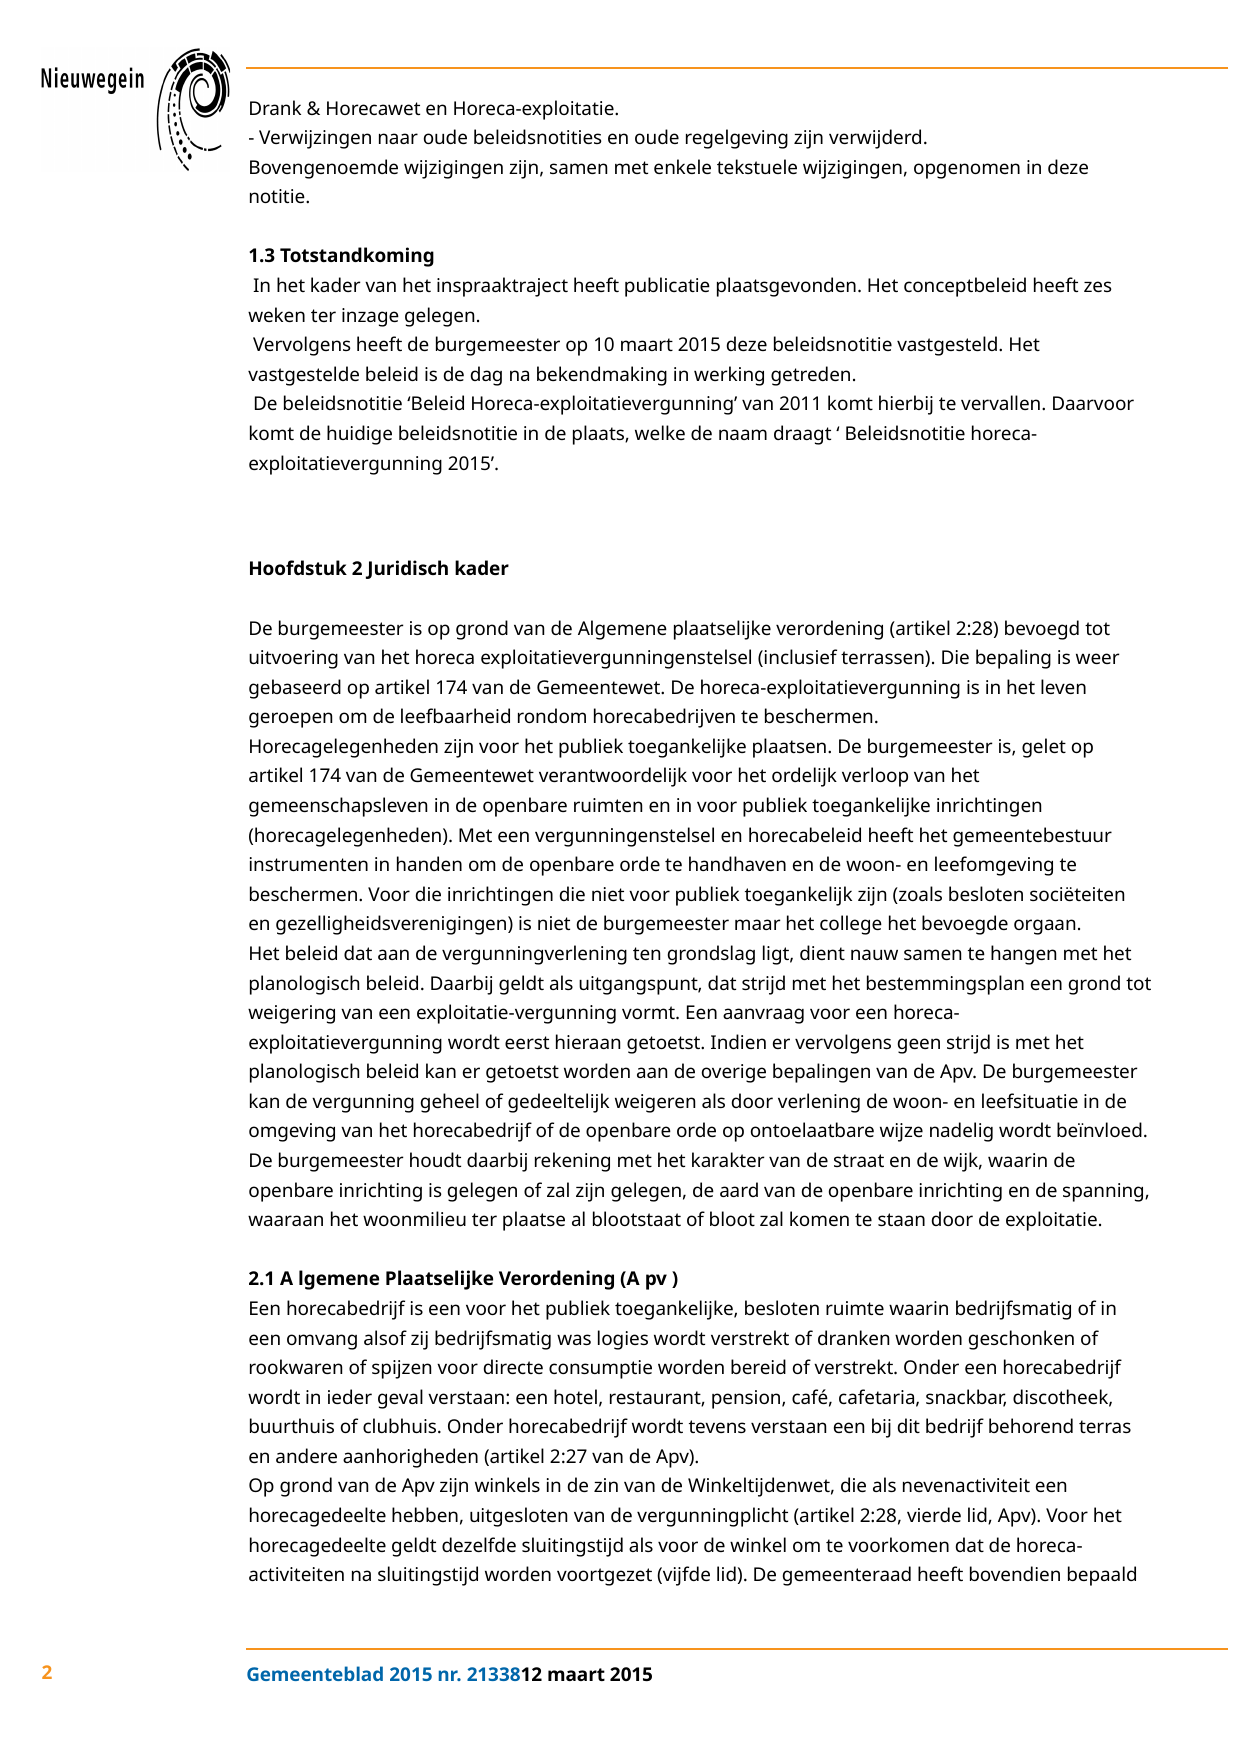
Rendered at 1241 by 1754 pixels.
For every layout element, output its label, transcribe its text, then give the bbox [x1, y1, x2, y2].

text - Verwijzingen naar oude beleidsnotities en oude regelgeving zijn verwijderd. [248, 124, 1152, 150]
text De burgemeester is op grond van de Algemene plaatselijke verordening (artikel 2:28) bevoegd tot uitvoering van het horeca exploitatievergunningenstelsel (inclusief terrassen). Die bepaling is weer gebaseerd op artikel 174 van de Gemeentewet. De horeca-exploitatievergunning is in het leven geroepen om de leefbaarheid rondom horecabedrijven te beschermen. [248, 615, 1152, 729]
picture [41, 47, 231, 172]
text Horecagelegenheden zijn voor het publiek toegankelijke plaatsen. De burgemeester is, gelet op artikel 174 van de Gemeentewet verantwoordelijk voor het ordelijk verloop van het gemeenschapsleven in de openbare ruimten en in voor publiek toegankelijke inrichtingen (horecagelegenheden). Met een vergunningenstelsel en horecabeleid heeft het gemeentebestuur instrumenten in handen om de openbare orde te handhaven en de woon- en leefomgeving te beschermen. Voor die inrichtingen die niet voor publiek toegankelijk zijn (zoals besloten sociëteiten en gezelligheidsverenigingen) is niet de burgemeester maar het college het bevoegde orgaan. [248, 733, 1152, 936]
text De beleidsnotitie ‘Beleid Horeca-exploitatievergunning’ van 2011 komt hierbij te vervallen. Daarvoor komt de huidige beleidsnotitie in de plaats, welke de naam draagt ‘ Beleidsnotitie horeca-exploitatievergunning 2015’. [248, 391, 1152, 476]
text Op grond van de Apv zijn winkels in de zin van de Winkeltijdenwet, die als nevenactiviteit een horecagedeelte hebben, uitgesloten van de vergunningplicht (artikel 2:28, vierde lid, Apv). Voor het horecagedeelte geldt dezelfde sluitingstijd als voor de winkel om te voorkomen dat de horeca-activiteiten na sluitingstijd worden voortgezet (vijfde lid). De gemeenteraad heeft bovendien bepaald [248, 1473, 1152, 1587]
text Een horecabedrijf is een voor het publiek toegankelijke, besloten ruimte waarin bedrijfsmatig of in een omvang alsof zij bedrijfsmatig was logies wordt verstrekt of dranken worden geschonken of rookwaren of spijzen voor directe consumptie worden bereid of verstrekt. Onder een horecabedrijf wordt in ieder geval verstaan: een hotel, restaurant, pension, café, cafetaria, snackbar, discotheek, buurthuis of clubhuis. Onder horecabedrijf wordt tevens verstaan een bij dit bedrijf behorend terras en andere aanhorigheden (artikel 2:27 van de Apv). [248, 1295, 1152, 1469]
text Drank & Horecawet en Horeca-exploitatie. [248, 95, 1152, 121]
text Hoofdstuk 2 Juridisch kader [248, 556, 1152, 581]
text 2.1 A lgemene Plaatselijke Verordening (A pv ) [248, 1266, 1152, 1291]
text Het beleid dat aan de vergunningverlening ten grondslag ligt, dient nauw samen te hangen met het planologisch beleid. Daarbij geldt als uitgangspunt, dat strijd met het bestemmingsplan een grond tot weigering van een exploitatie-vergunning vormt. Een aanvraag voor een horeca-exploitatievergunning wordt eerst hieraan getoetst. Indien er vervolgens geen strijd is met het planologisch beleid kan er getoetst worden aan de overige bepalingen van de Apv. De burgemeester kan de vergunning geheel of gedeeltelijk weigeren als door verlening de woon- en leefsituatie in de omgeving van het horecabedrijf of de openbare orde op ontoelaatbare wijze nadelig wordt beïnvloed. De burgemeester houdt daarbij rekening met het karakter van de straat en de wijk, waarin de openbare inrichting is gelegen of zal zijn gelegen, de aard van de openbare inrichting en de spanning, waaraan het woonmilieu ter plaatse al blootstaat of bloot zal komen te staan door de exploitatie. [248, 940, 1152, 1232]
text In het kader van het inspraaktraject heeft publicatie plaatsgevonden. Het conceptbeleid heeft zes weken ter inzage gelegen. [248, 272, 1152, 328]
text 1.3 Totstandkoming [248, 243, 1152, 268]
text Vervolgens heeft de burgemeester op 10 maart 2015 deze beleidsnotitie vastgesteld. Het vastgestelde beleid is de dag na bekendmaking in werking getreden. [248, 331, 1152, 387]
text Bovengenoemde wijzigingen zijn, samen met enkele tekstuele wijzigingen, opgenomen in deze notitie. [248, 154, 1152, 209]
